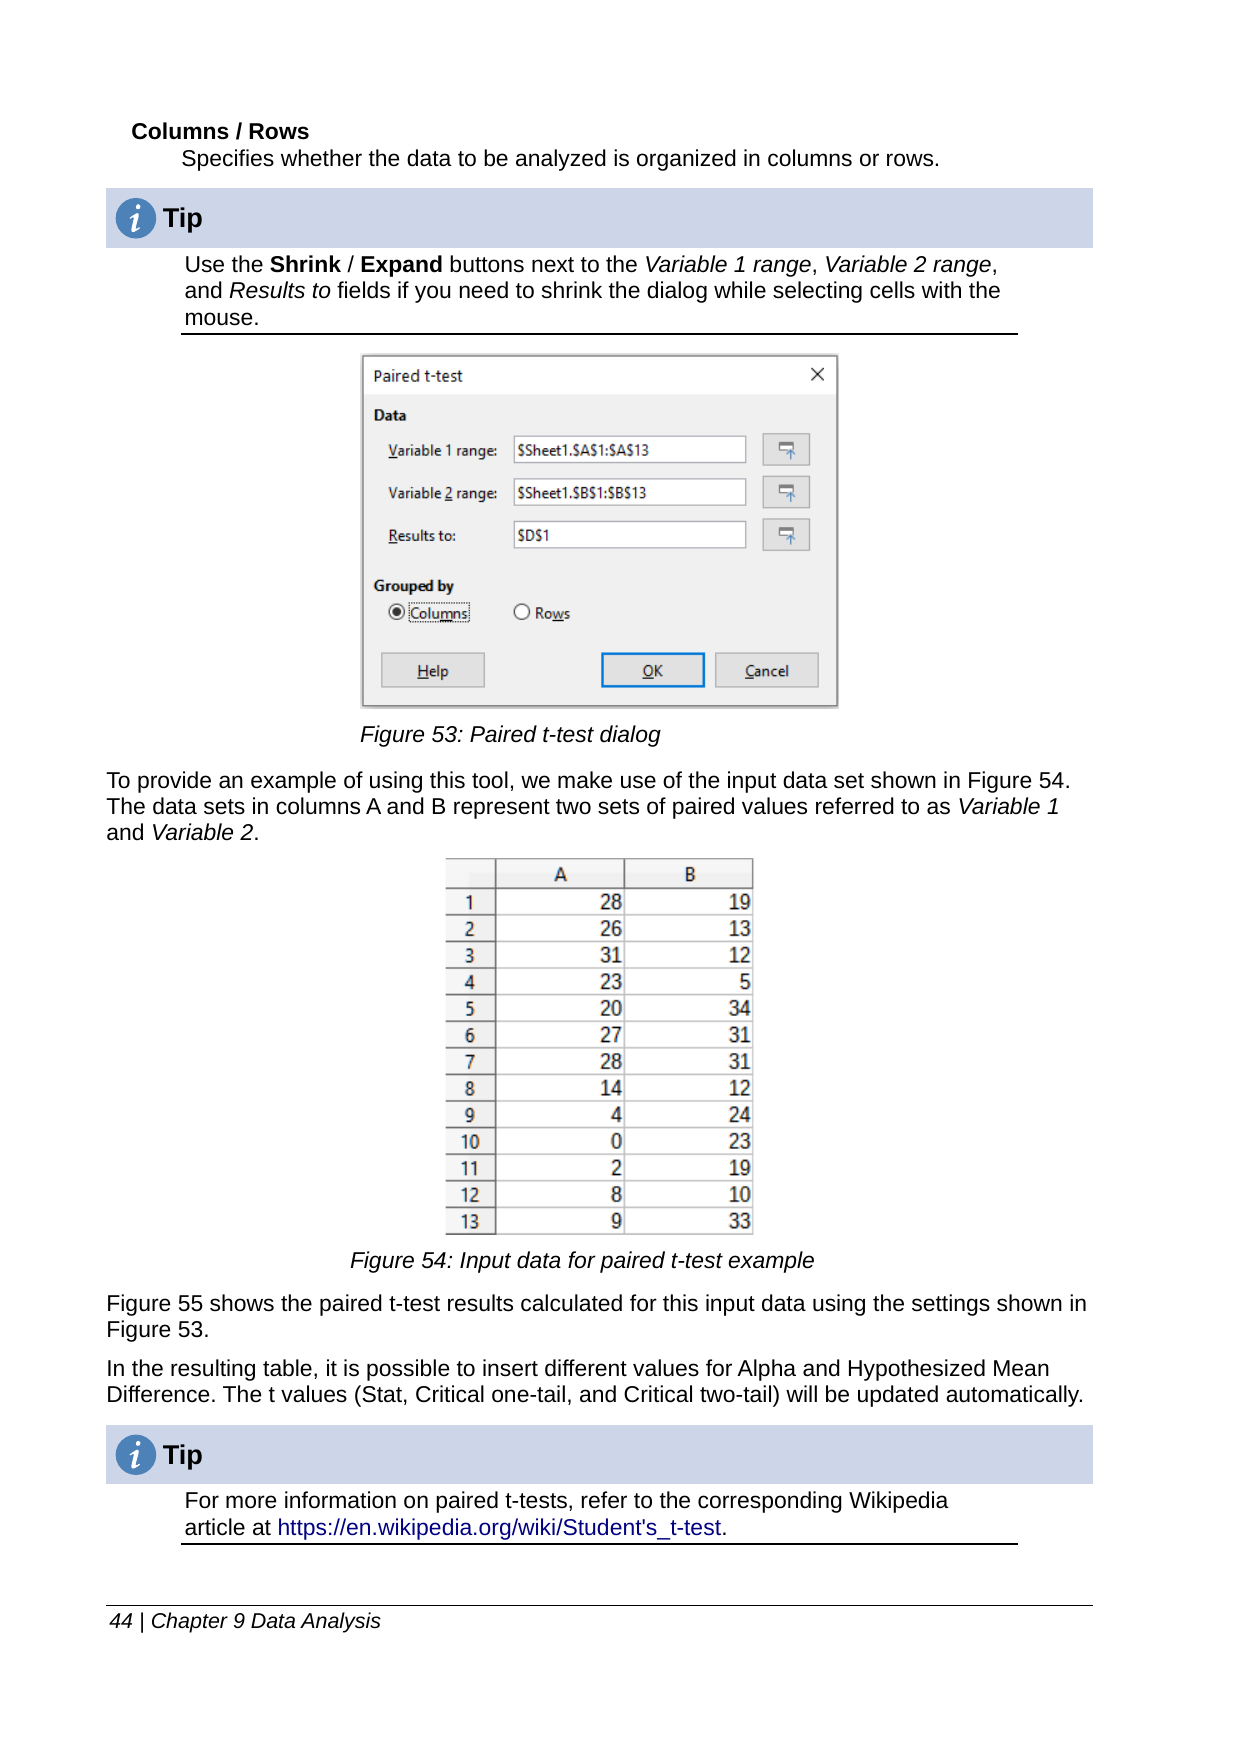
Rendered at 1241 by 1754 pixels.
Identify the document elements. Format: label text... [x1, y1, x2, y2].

text In the resulting table, it is possible to insert different values for Alpha and Hypothesized Mean Difference. The t values (Stat, Critical one-tail, and Critical two-tail) will be updated automatically. [106, 1355, 1093, 1407]
subtitle Tip [106, 188, 1093, 248]
text Columns / Rows [131, 118, 1093, 144]
text Use the Shrink / Expand buttons next to the Variable 1 range, Variable 2 range, and Results to fields if you need to shrink the dialog while selecting cells with the mouse. [181, 248, 1018, 333]
text Figure 55 shows the paired t-test results calculated for this input data using the settings shown in Figure 53. [106, 1289, 1093, 1342]
subtitle Tip [106, 1425, 1093, 1484]
text Specifies whether the data to be analyzed is organized in columns or rows. [181, 144, 1093, 171]
picture [360, 353, 839, 709]
text Figure 53: Paired t-test dialog [360, 721, 839, 748]
text For more information on paired t-tests, refer to the corresponding Wikipedia article at https://en.wikipedia.org/wiki/Student's_t-test. [181, 1484, 1018, 1543]
text To provide an example of using this tool, we make use of the input data set shown in Figure 54. The data sets in columns A and B represent two sets of paired values referred to as Variable 1 and Variable 2. [106, 767, 1093, 846]
text Figure 54: Input data for paired t-test example [350, 1247, 849, 1274]
picture [445, 858, 754, 1235]
